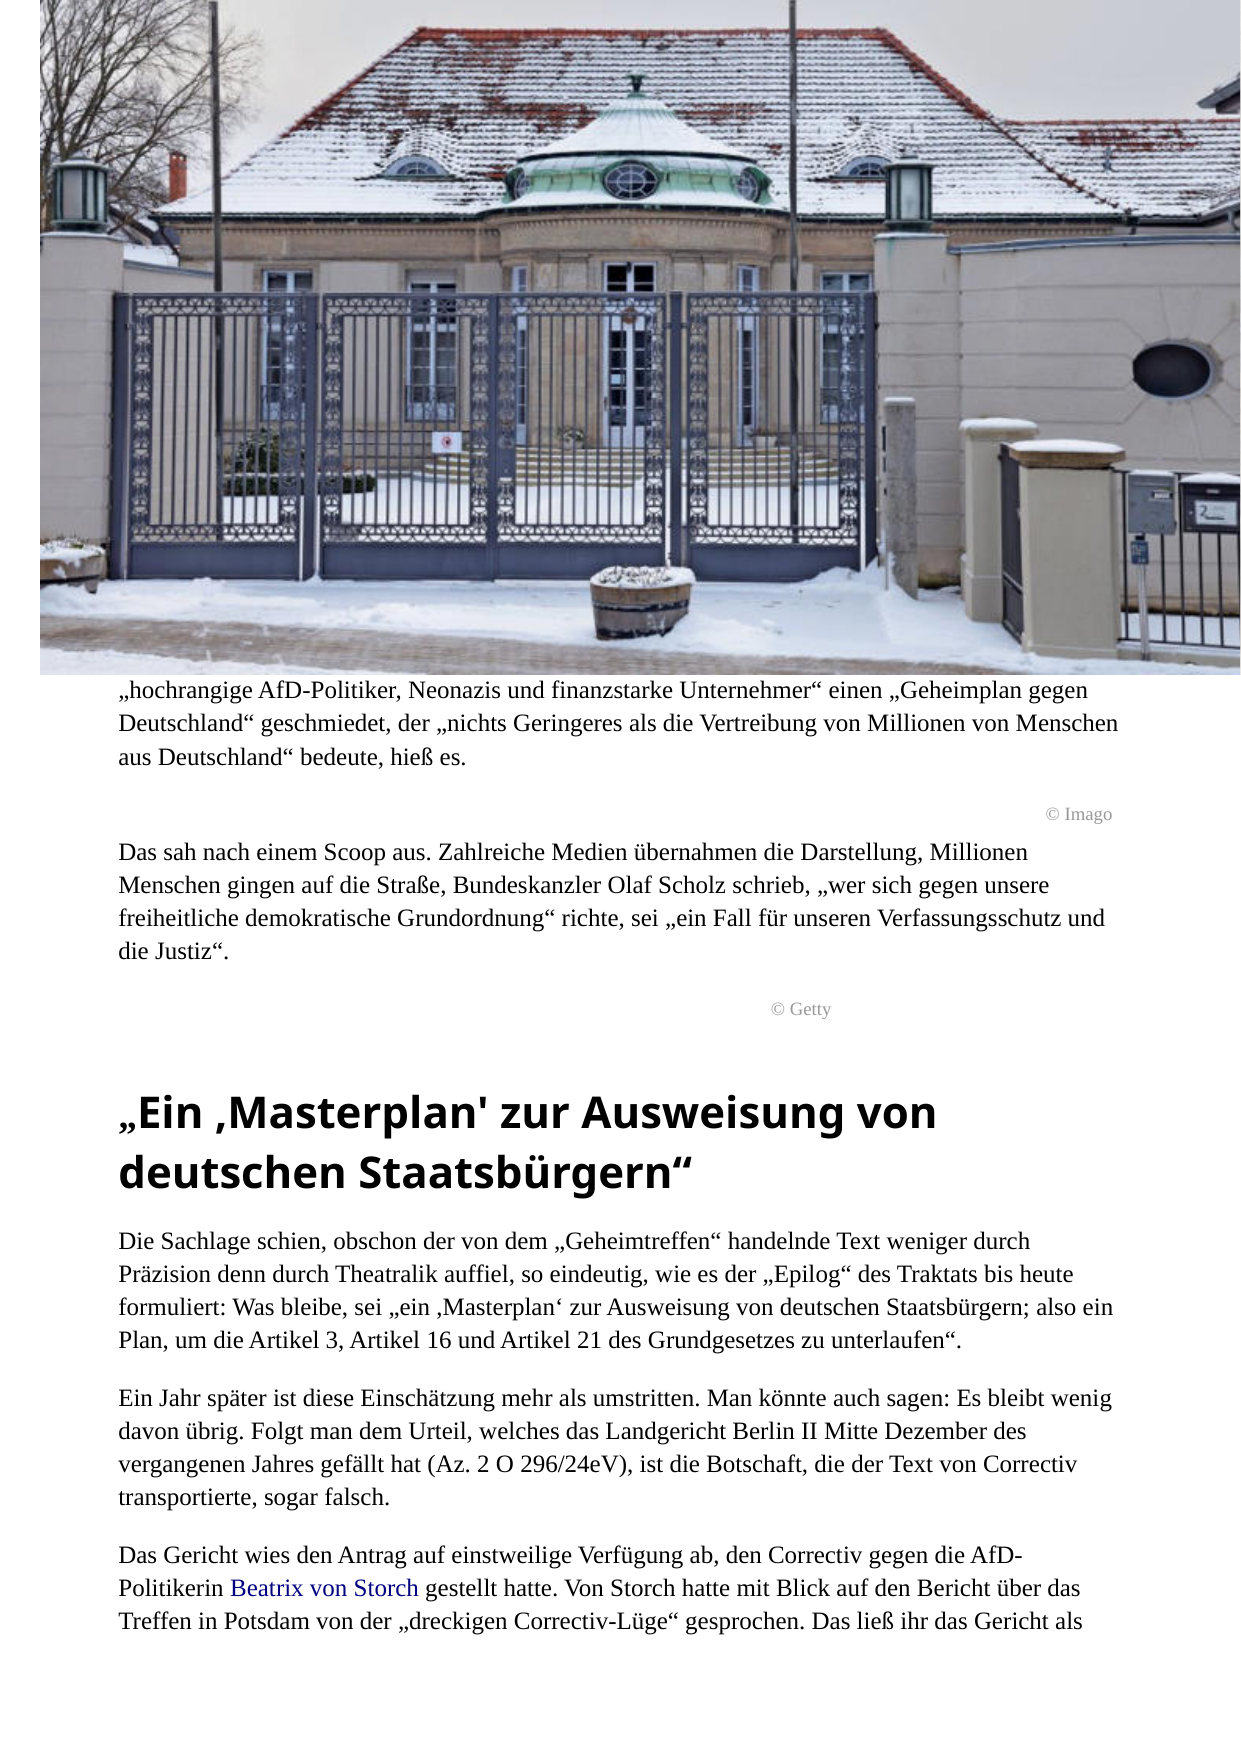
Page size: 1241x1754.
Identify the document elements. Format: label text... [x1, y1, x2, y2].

text Am 10. Januar vor einem Jahr wartete das Journalistenkollektiv Correctiv mit einer vermeintlichen Sensation auf. Während eines Treffens in einem Landhotel nahe Potsdam im November 2023 hätten „hochrangige AfD-Politiker, Neonazis und finanzstarke Unternehmer“ einen „Geheimplan gegen Deutschland“ geschmiedet, der „nichts Geringeres als die Vertreibung von Millionen von Menschen aus Deutschland“ bedeute, hieß es. [118, 675, 1122, 770]
picture [40, 0, 1241, 675]
text Ein Jahr später ist diese Einschätzung mehr als umstritten. Man könnte auch sagen: Es bleibt wenig davon übrig. Folgt man dem Urteil, welches das Landgericht Berlin II Mitte Dezember des vergangenen Jahres gefällt hat (Az. 2 O 296/24eV), ist die Botschaft, die der Text von Correctiv transportierte, sogar falsch. [118, 1383, 1122, 1511]
text Nach dem Bekanntwerden des Potsdamer „Geheimtreffens“ im Januar kam es deutschlandweit zu Protesten gegen die AfD.© Imago [118, 799, 1122, 824]
text Das sah nach einem Scoop aus. Zahlreiche Medien übernahmen die Darstellung, Millionen Menschen gingen auf die Straße, Bundeskanzler Olaf Scholz schrieb, „wer sich gegen unsere freiheitliche demokratische Grundordnung“ richte, sei „ein Fall für unseren Verfassungsschutz und die Justiz“. [118, 837, 1122, 965]
text Treffpunkt: Im Landhaus Adlon in Potsdam sprach Martin Sellner über „Remigration“.© Getty [118, 994, 1122, 1019]
text Die Sachlage schien, obschon der von dem „Geheimtreffen“ handelnde Text weniger durch Präzision denn durch Theatralik auffiel, so eindeutig, wie es der „Epilog“ des Traktats bis heute formuliert: Was bleibe, sei „ein ,Masterplan‘ zur Ausweisung von deutschen Staatsbürgern; also ein Plan, um die Artikel 3, Artikel 16 und Artikel 21 des Grundgesetzes zu unterlaufen“. [118, 1226, 1122, 1354]
subtitle „Ein ,Masterplan' zur Ausweisung von deutschen Staatsbürgern“ [118, 1082, 1122, 1201]
text Das Gericht wies den Antrag auf einstweilige Verfügung ab, den Correctiv gegen die AfD-Politikerin Beatrix von Storch gestellt hatte. Von Storch hatte mit Blick auf den Bericht über das Treffen in Potsdam von der „dreckigen Correctiv-Lüge“ gesprochen. Das ließ ihr das Gericht als [118, 1540, 1122, 1635]
